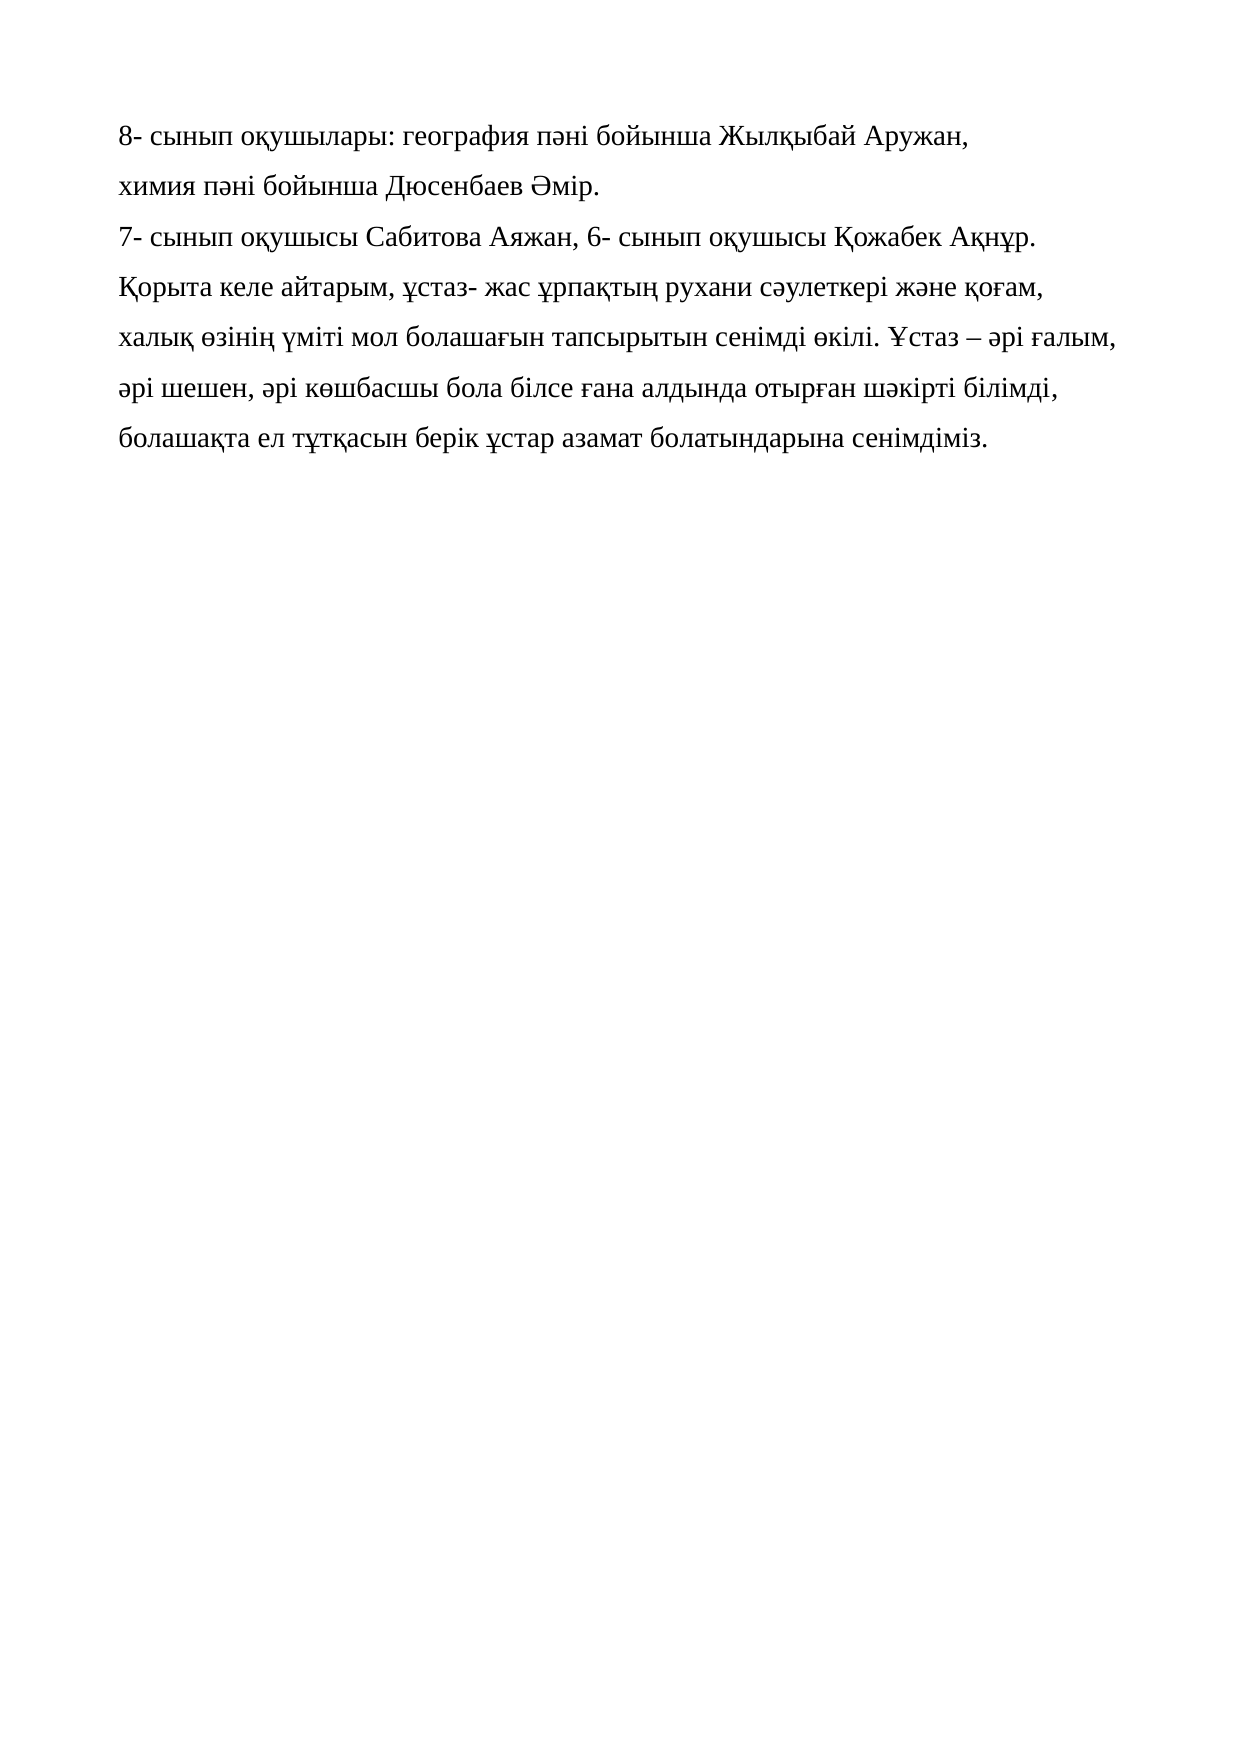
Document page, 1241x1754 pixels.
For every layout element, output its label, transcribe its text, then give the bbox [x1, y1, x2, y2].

text Қорыта келе айтарым, ұстаз- жас ұрпақтың рухани сәулеткері және қоғам, халық өзінің үміті мол болашағын тапсырытын сенімді өкілі. Ұстаз – әрі ғалым, әрі шешен, әрі көшбасшы бола білсе ғана алдында отырған шәкірті білімді, болашақта ел тұтқасын берік ұстар азамат болатындарына сенімдіміз. [118, 269, 1122, 453]
text 7- сынып оқушысы Сабитова Аяжан, 6- сынып оқушысы Қожабек Ақнұр. [118, 219, 1122, 252]
text химия пәні бойынша Дюсенбаев Әмір. [118, 168, 1122, 202]
text 8- сынып оқушылары: география пәні бойынша Жылқыбай Аружан, [118, 118, 1122, 152]
